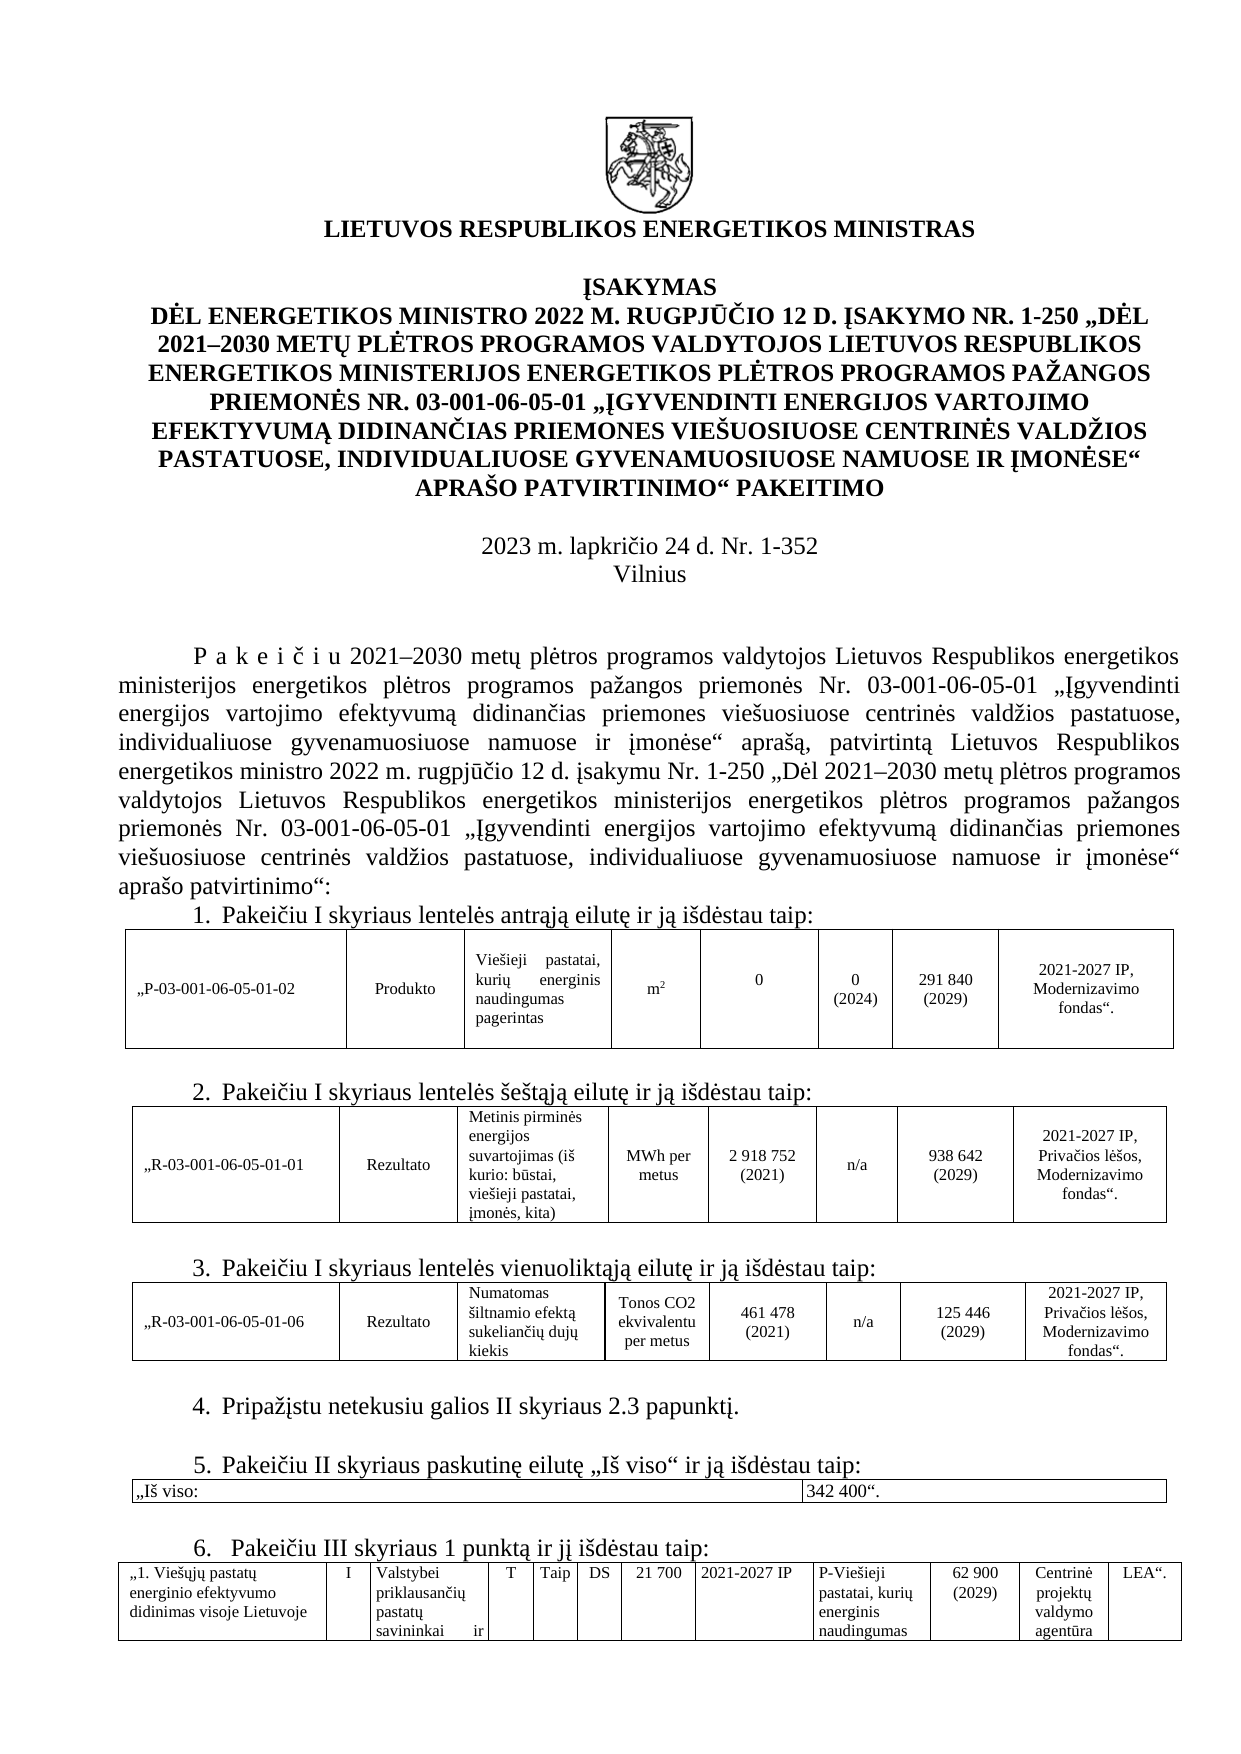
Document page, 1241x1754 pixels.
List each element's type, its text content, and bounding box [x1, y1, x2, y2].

table_header 342 400“. [803, 1480, 1166, 1502]
text ĮSAKYMAS [118, 272, 1181, 301]
text 1. Pakeičiu I skyriaus lentelės antrąją eilutę ir ją išdėstau taip: [118, 900, 1181, 928]
table_header Numatomas šiltnamio efektą sukeliančių dujų kiekis [458, 1283, 604, 1360]
table_header 0 [701, 930, 818, 1047]
table_header Rezultato [340, 1107, 457, 1222]
table_header Valstybei priklausančių pastatų savininkai ir [371, 1563, 488, 1640]
table_header „P-03-001-06-05-01-02 [126, 930, 346, 1047]
table_header MWh per metus [609, 1107, 708, 1222]
table_header 2021-2027 IP [696, 1563, 813, 1640]
table_header 461 478 (2021) [710, 1283, 826, 1360]
table_header I [327, 1563, 370, 1640]
text Vilnius [118, 559, 1181, 588]
table_header DS [578, 1563, 621, 1640]
table_header 938 642 (2029) [898, 1107, 1013, 1222]
table_header „R-03-001-06-05-01-01 [133, 1107, 339, 1222]
table_header „1. Viešųjų pastatų energinio efektyvumo didinimas visoje Lietuvoje [119, 1563, 326, 1640]
table_header Metinis pirminės energijos suvartojimas (iš kurio: būstai, viešieji pastatai, įmonės, kita) [458, 1107, 608, 1222]
text 2023 m. lapkričio 24 d. Nr. 1-352 [118, 531, 1181, 559]
text 5. Pakeičiu II skyriaus paskutinę eilutę „Iš viso“ ir ją išdėstau taip: [193, 1451, 1181, 1479]
table_header m2 [612, 930, 700, 1047]
table_header „R-03-001-06-05-01-06 [133, 1283, 339, 1360]
table_header 2021-2027 IP, Modernizavimo fondas“. [999, 930, 1173, 1047]
table_header Tonos CO2 ekvivalentu per metus [606, 1283, 709, 1360]
text 3. Pakeičiu I skyriaus lentelės vienuoliktąją eilutę ir ją išdėstau taip: [118, 1253, 1181, 1282]
text 6. Pakeičiu III skyriaus 1 punktą ir jį išdėstau taip: [193, 1533, 1181, 1562]
table_header P-Viešieji pastatai, kurių energinis naudingumas [814, 1563, 930, 1640]
table_header 62 900 (2029) [931, 1563, 1019, 1640]
table_header Rezultato [340, 1283, 457, 1360]
table_header T [489, 1563, 533, 1640]
table_header 21 700 [622, 1563, 695, 1640]
text 4. Pripažįstu netekusiu galios II skyriaus 2.3 papunktį. [118, 1391, 1181, 1420]
table_header 0 (2024) [819, 930, 892, 1047]
table_header Produkto [347, 930, 464, 1047]
table_header 2021-2027 IP, Privačios lėšos, Modernizavimo fondas“. [1014, 1107, 1166, 1222]
table_header n/a [827, 1283, 900, 1360]
text 2. Pakeičiu I skyriaus lentelės šeštąją eilutę ir ją išdėstau taip: [118, 1077, 1181, 1106]
text lIETUVOS RESPUBLIKOS energetikos MINISTRAS [118, 214, 1181, 243]
table_header 2 918 752 (2021) [709, 1107, 816, 1222]
table_header Centrinė projektų valdymo agentūra [1020, 1563, 1108, 1640]
table_header „Iš viso: [133, 1480, 802, 1502]
table_header n/a [817, 1107, 897, 1222]
table_header 291 840 (2029) [893, 930, 998, 1047]
table_header LEA“. [1109, 1563, 1181, 1640]
table_header 125 446 (2029) [901, 1283, 1025, 1360]
table_header Taip [534, 1563, 577, 1640]
table_header Viešieji pastatai, kurių energinis naudingumas pagerintas [465, 930, 611, 1047]
text DĖL ENERGETIKOS MINISTRO 2022 m. RUGPJŪČIO 12 d. įsakymo nr. 1-250 „Dėl 2021–2030 metų plėtros programos valdytojos Lietuvos Respublikos energetikos ministerijos energetikos plėtros programos pažangos priemonės NR. 03-001-06-05-01 „ĮGYVENDINTI ENERGIJOS VARTOJIMO EFEKTYVUMĄ DIDINANČIAS PRIEMONES VIEŠUOSIUOSE CENTRINĖS VALDŽIOS PASTATUOSE, INDIVIDUALIUOSE GYVENAMUOSIUOSE NAMUOSE IR ĮMONĖSE“ aprašo patvirtinimo“ pakeitimo [118, 301, 1181, 502]
text P a k e i č i u 2021–2030 metų plėtros programos valdytojos Lietuvos Respublikos energetikos ministerijos energetikos plėtros programos pažangos priemonės Nr. 03-001-06-05-01 „Įgyvendinti energijos vartojimo efektyvumą didinančias priemones viešuosiuose centrinės valdžios pastatuose, individualiuose gyvenamuosiuose namuose ir įmonėse“ aprašą, patvirtintą Lietuvos Respublikos energetikos ministro 2022 m. rugpjūčio 12 d. įsakymu Nr. 1-250 „Dėl 2021–2030 metų plėtros programos valdytojos Lietuvos Respublikos energetikos ministerijos energetikos plėtros programos pažangos priemonės Nr. 03-001-06-05-01 „Įgyvendinti energijos vartojimo efektyvumą didinančias priemones viešuosiuose centrinės valdžios pastatuose, individualiuose gyvenamuosiuose namuose ir įmonėse“ aprašo patvirtinimo“: [118, 641, 1181, 900]
table_header 2021-2027 IP, Privačios lėšos, Modernizavimo fondas“. [1026, 1283, 1166, 1360]
